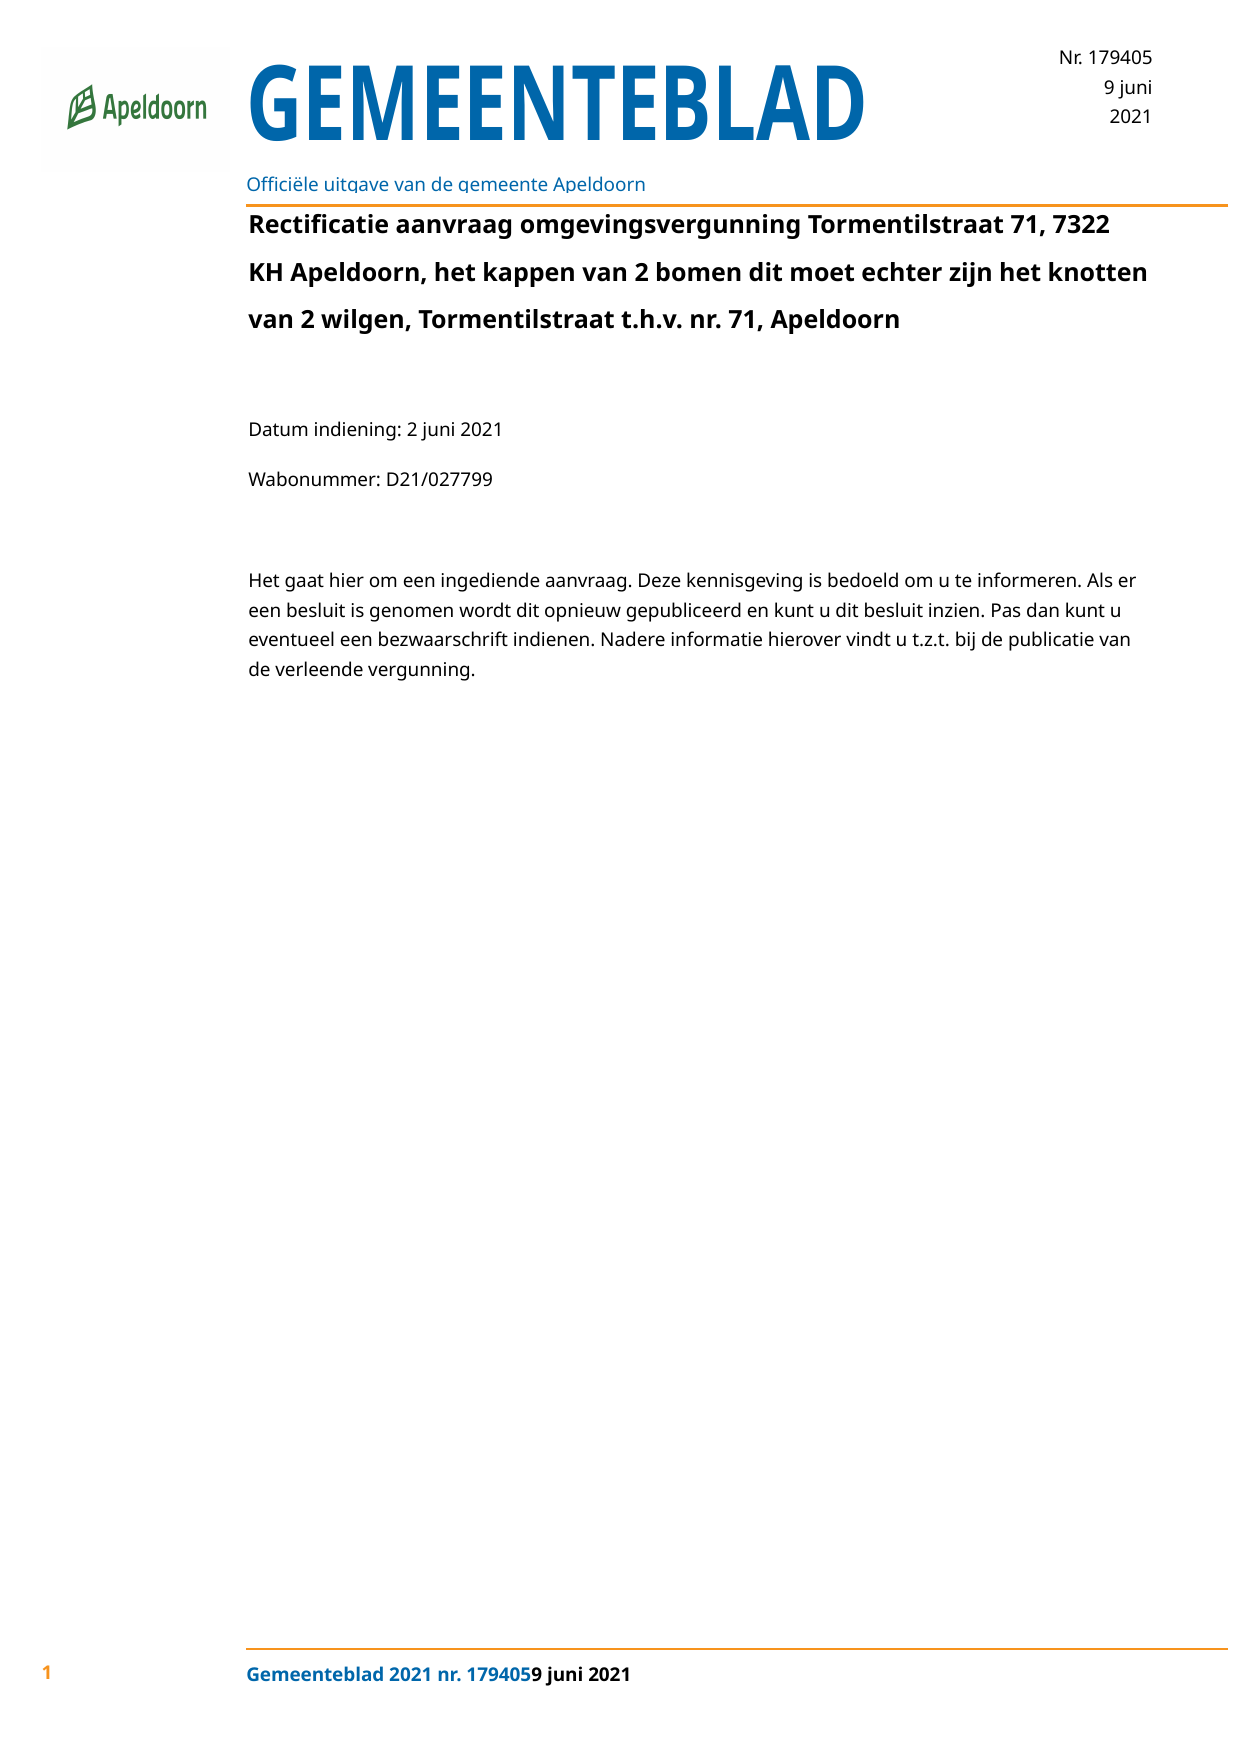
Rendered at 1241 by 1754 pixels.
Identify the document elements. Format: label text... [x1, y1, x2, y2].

text Datum indiening: 2 juni 2021 [248, 416, 1152, 442]
text Het gaat hier om een ingediende aanvraag. Deze kennisgeving is bedoeld om u te informeren. Als er een besluit is genomen wordt dit opnieuw gepubliceerd en kunt u dit besluit inzien. Pas dan kunt u eventueel een bezwaarschrift indienen. Nadere informatie hierover vindt u t.z.t. bij de publicatie van de verleende vergunning. [248, 567, 1152, 682]
text Wabonummer: D21/027799 [248, 466, 1152, 492]
text Rectificatie aanvraag omgevingsvergunning Tormentilstraat 71, 7322 KH Apeldoorn, het kappen van 2 bomen dit moet echter zijn het knotten van 2 wilgen, Tormentilstraat t.h.v. nr. 71, Apeldoorn [248, 207, 1152, 336]
picture [41, 47, 231, 172]
